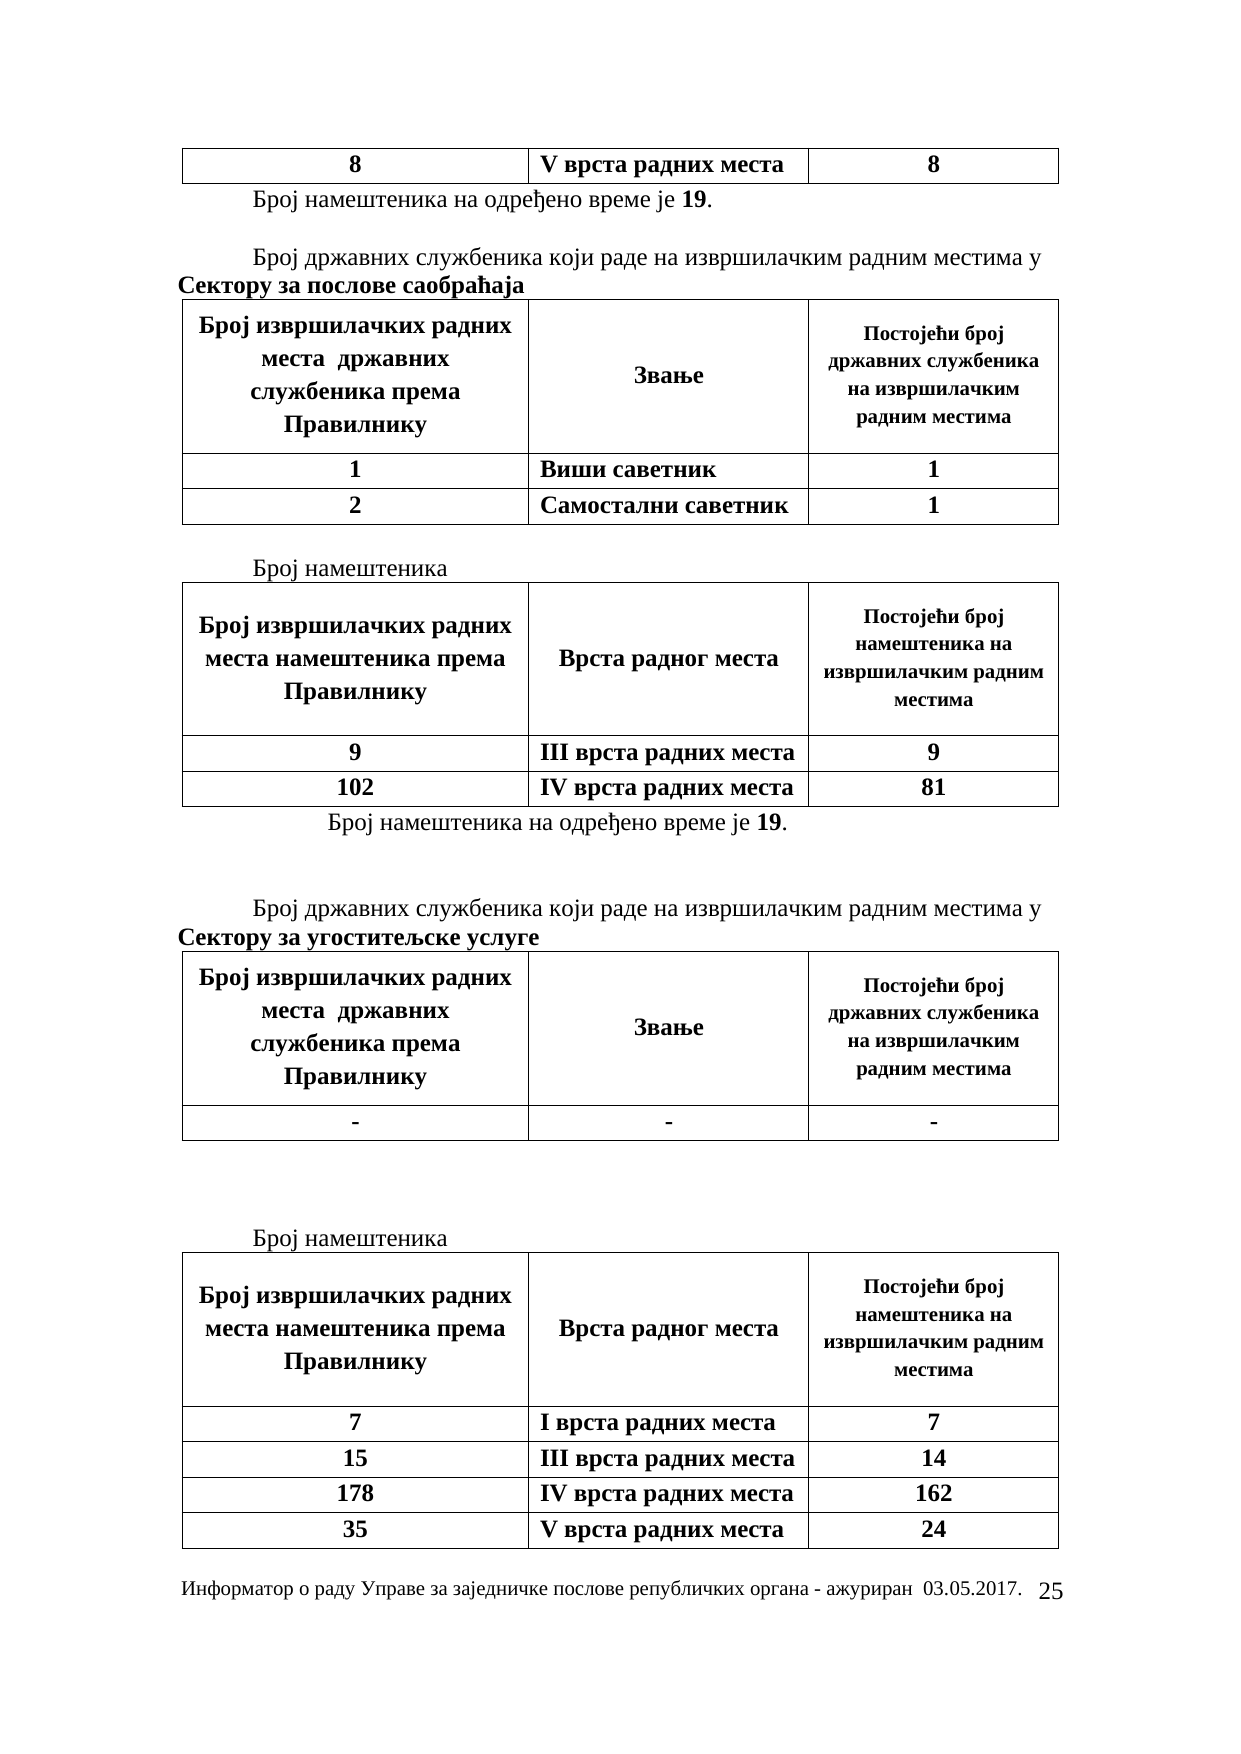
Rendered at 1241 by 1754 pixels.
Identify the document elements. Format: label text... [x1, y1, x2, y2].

table_cell I врста радних места [529, 1407, 808, 1441]
table_cell III врста радних места [529, 1442, 808, 1477]
table_cell 35 [183, 1513, 528, 1547]
table_cell 9 [183, 736, 528, 771]
table_cell - [529, 1106, 808, 1140]
table_header Постојећи број државних службеника на извршилачким радним местима [809, 952, 1058, 1104]
text Број намештeника на одређено време је 19. [177, 807, 1063, 836]
table_cell IV врста радних места [529, 772, 808, 806]
table_header Звање [529, 300, 808, 453]
text Сектору за угоститељске услуге [177, 922, 1063, 951]
text Сектору за послове саобраћаја [177, 270, 1063, 299]
table_cell 8 [809, 149, 1058, 183]
table_header Број извршилачких радних места намештеника према Правилнику [183, 583, 528, 735]
table_header Звање [529, 952, 808, 1104]
table_cell 7 [183, 1407, 528, 1441]
table_cell 7 [809, 1407, 1058, 1441]
table_header Број извршилачких радних места државних службеника према Правилнику [183, 952, 528, 1104]
table_cell IV врста радних места [529, 1478, 808, 1512]
table_cell 24 [809, 1513, 1058, 1547]
table_header Број извршилачких радних места државних службеника према Правилнику [183, 300, 528, 453]
table_cell 178 [183, 1478, 528, 1512]
table_cell 2 [183, 489, 528, 523]
table_cell 1 [809, 489, 1058, 523]
table_header Број извршилачких радних места намештеника према Правилнику [183, 1253, 528, 1406]
table_cell 81 [809, 772, 1058, 806]
table_cell 14 [809, 1442, 1058, 1477]
text Број државних службеника који раде на извршилачким радним местима у [177, 242, 1063, 270]
table_cell 102 [183, 772, 528, 806]
table_cell - [809, 1106, 1058, 1140]
table_cell V врста радних места [529, 149, 808, 183]
table_header Врста радног места [529, 1253, 808, 1406]
table_cell 15 [183, 1442, 528, 1477]
table_header Постојећи број намештеника на извршилачким радним местима [809, 1253, 1058, 1406]
table_cell 1 [809, 454, 1058, 488]
table_cell Виши саветник [529, 454, 808, 488]
table_cell V врста радних места [529, 1513, 808, 1547]
table_cell 162 [809, 1478, 1058, 1512]
table_cell Самостални саветник [529, 489, 808, 523]
table_cell 9 [809, 736, 1058, 771]
text Број намештеника [177, 1223, 1063, 1252]
table_header Постојећи број државних службеника на извршилачким радним местима [809, 300, 1058, 453]
text Број намештеника [177, 553, 1063, 582]
table_cell 1 [183, 454, 528, 488]
table_header Постојећи број намештеника на извршилачким радним местима [809, 583, 1058, 735]
table_cell 8 [183, 149, 528, 183]
table_cell - [183, 1106, 528, 1140]
text Број државних службеника који раде на извршилачким радним местима у [177, 893, 1063, 922]
table_header Врста радног места [529, 583, 808, 735]
table_cell III врста радних места [529, 736, 808, 771]
text Број намештeника на одређено време је 19. [177, 184, 1063, 213]
